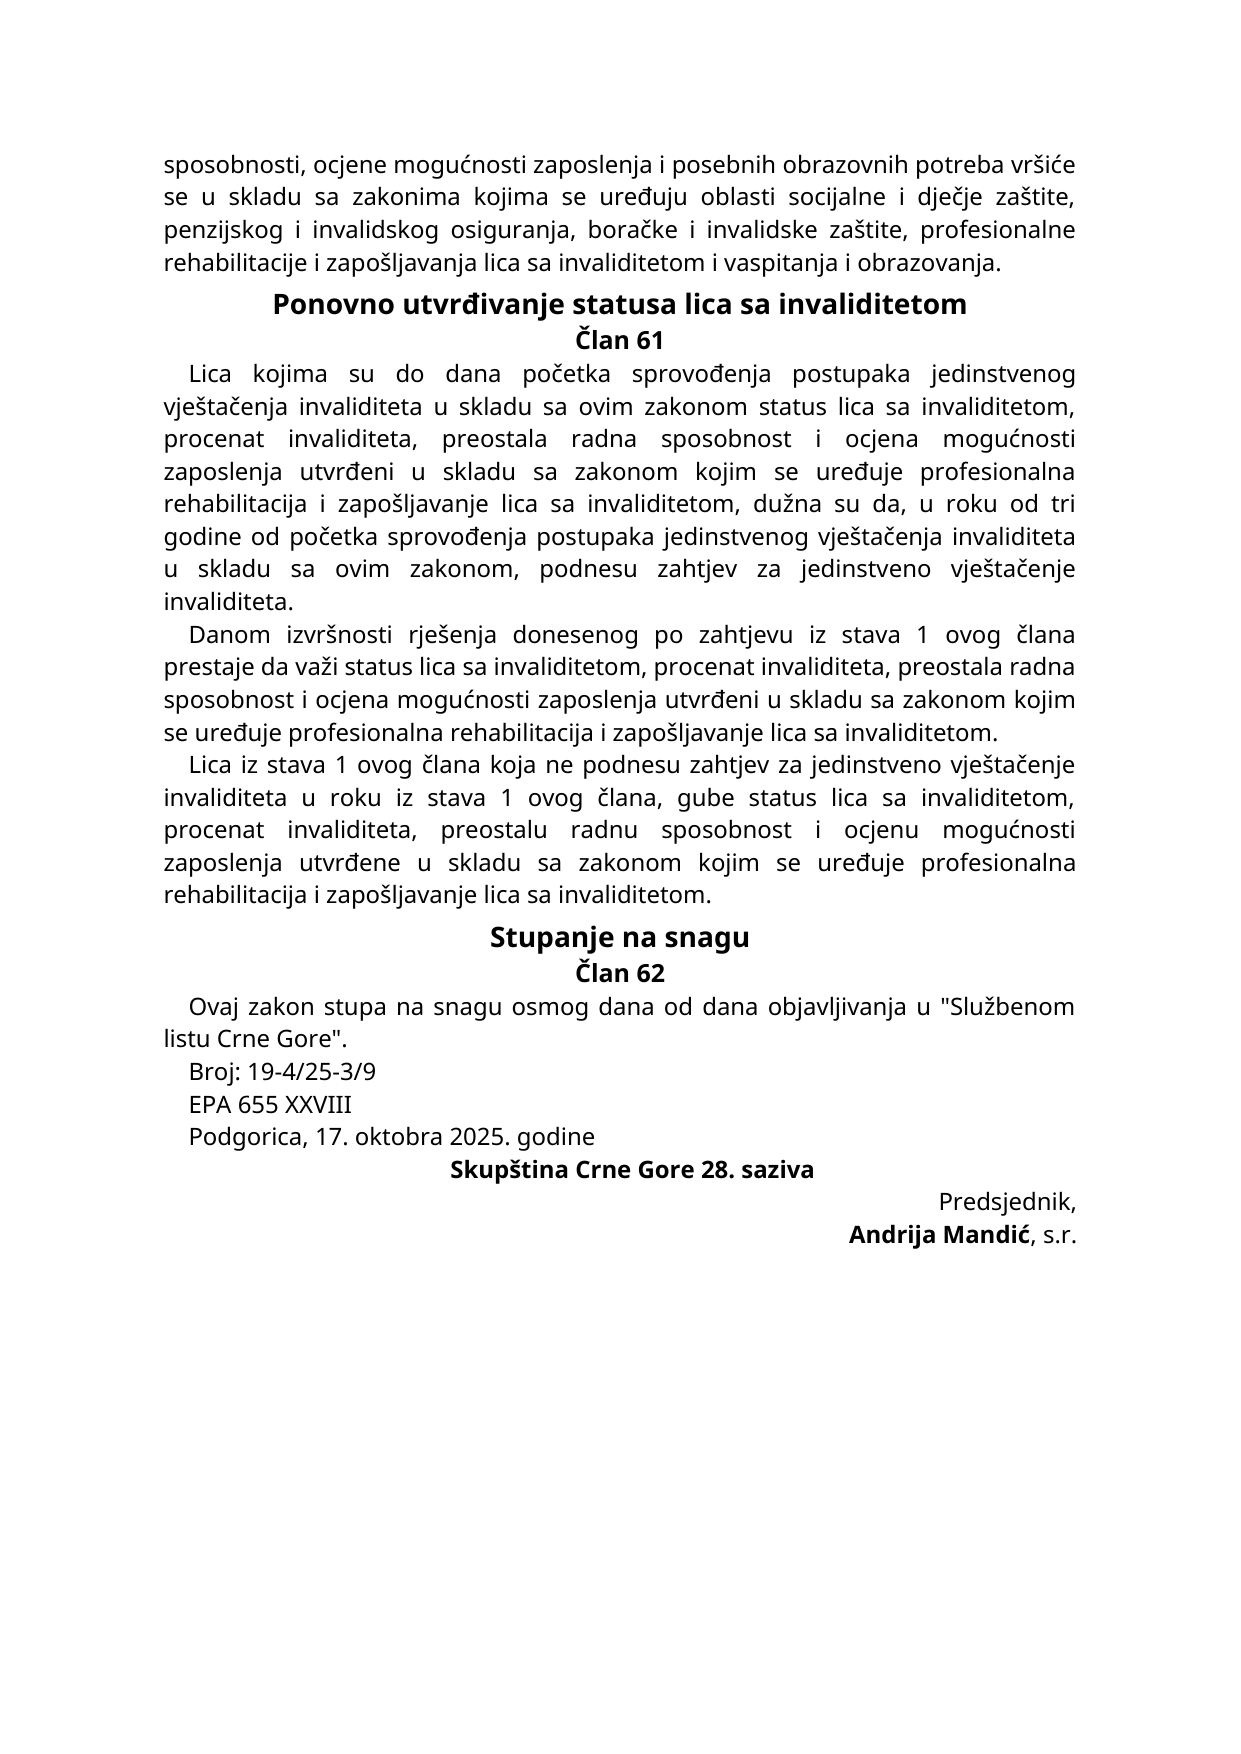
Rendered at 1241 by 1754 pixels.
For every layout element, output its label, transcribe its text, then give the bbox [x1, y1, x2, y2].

text Ovaj zakon stupa na snagu osmog dana od dana objavljivanja u "Službenom listu Crne Gore". [163, 989, 1077, 1055]
text Broj: 19-4/25-3/9 [163, 1055, 1077, 1087]
text Ponovno utvrđivanje statusa lica sa invaliditetom [148, 284, 1093, 323]
text Član 61 [148, 323, 1093, 357]
text Lica iz stava 1 ovog člana koja ne podnesu zahtjev za jedinstveno vještačenje invaliditeta u roku iz stava 1 ovog člana, gube status lica sa invaliditetom, procenat invaliditeta, preostalu radnu sposobnost i ocjenu mogućnosti zaposlenja utvrđene u skladu sa zakonom kojim se uređuje profesionalna rehabilitacija i zapošljavanje lica sa invaliditetom. [163, 748, 1077, 911]
text Predsjednik, [163, 1185, 1077, 1218]
text Andrija Mandić, s.r. [163, 1218, 1077, 1250]
text Podgorica, 17. oktobra 2025. godine [163, 1120, 1077, 1153]
text Danom izvršnosti rješenja donesenog po zahtjevu iz stava 1 ovog člana prestaje da važi status lica sa invaliditetom, procenat invaliditeta, preostala radna sposobnost i ocjena mogućnosti zaposlenja utvrđeni u skladu sa zakonom kojim se uređuje profesionalna rehabilitacija i zapošljavanje lica sa invaliditetom. [163, 617, 1077, 748]
text Lica kojima su do dana početka sprovođenja postupaka jedinstvenog vještačenja invaliditeta u skladu sa ovim zakonom status lica sa invaliditetom, procenat invaliditeta, preostala radna sposobnost i ocjena mogućnosti zaposlenja utvrđeni u skladu sa zakonom kojim se uređuje profesionalna rehabilitacija i zapošljavanje lica sa invaliditetom, dužna su da, u roku od tri godine od početka sprovođenja postupaka jedinstvenog vještačenja invaliditeta u skladu sa ovim zakonom, podnesu zahtjev za jedinstveno vještačenje invaliditeta. [163, 357, 1077, 617]
text Stupanje na snagu [148, 917, 1093, 956]
text Član 62 [148, 956, 1093, 989]
text EPA 655 XXVIII [163, 1087, 1077, 1120]
text sposobnosti, ocjene mogućnosti zaposlenja i posebnih obrazovnih potreba vršiće se u skladu sa zakonima kojima se uređuju oblasti socijalne i dječje zaštite, penzijskog i invalidskog osiguranja, boračke i invalidske zaštite, profesionalne rehabilitacije i zapošljavanja lica sa invaliditetom i vaspitanja i obrazovanja. [163, 148, 1077, 278]
text Skupština Crne Gore 28. saziva [163, 1153, 1077, 1185]
